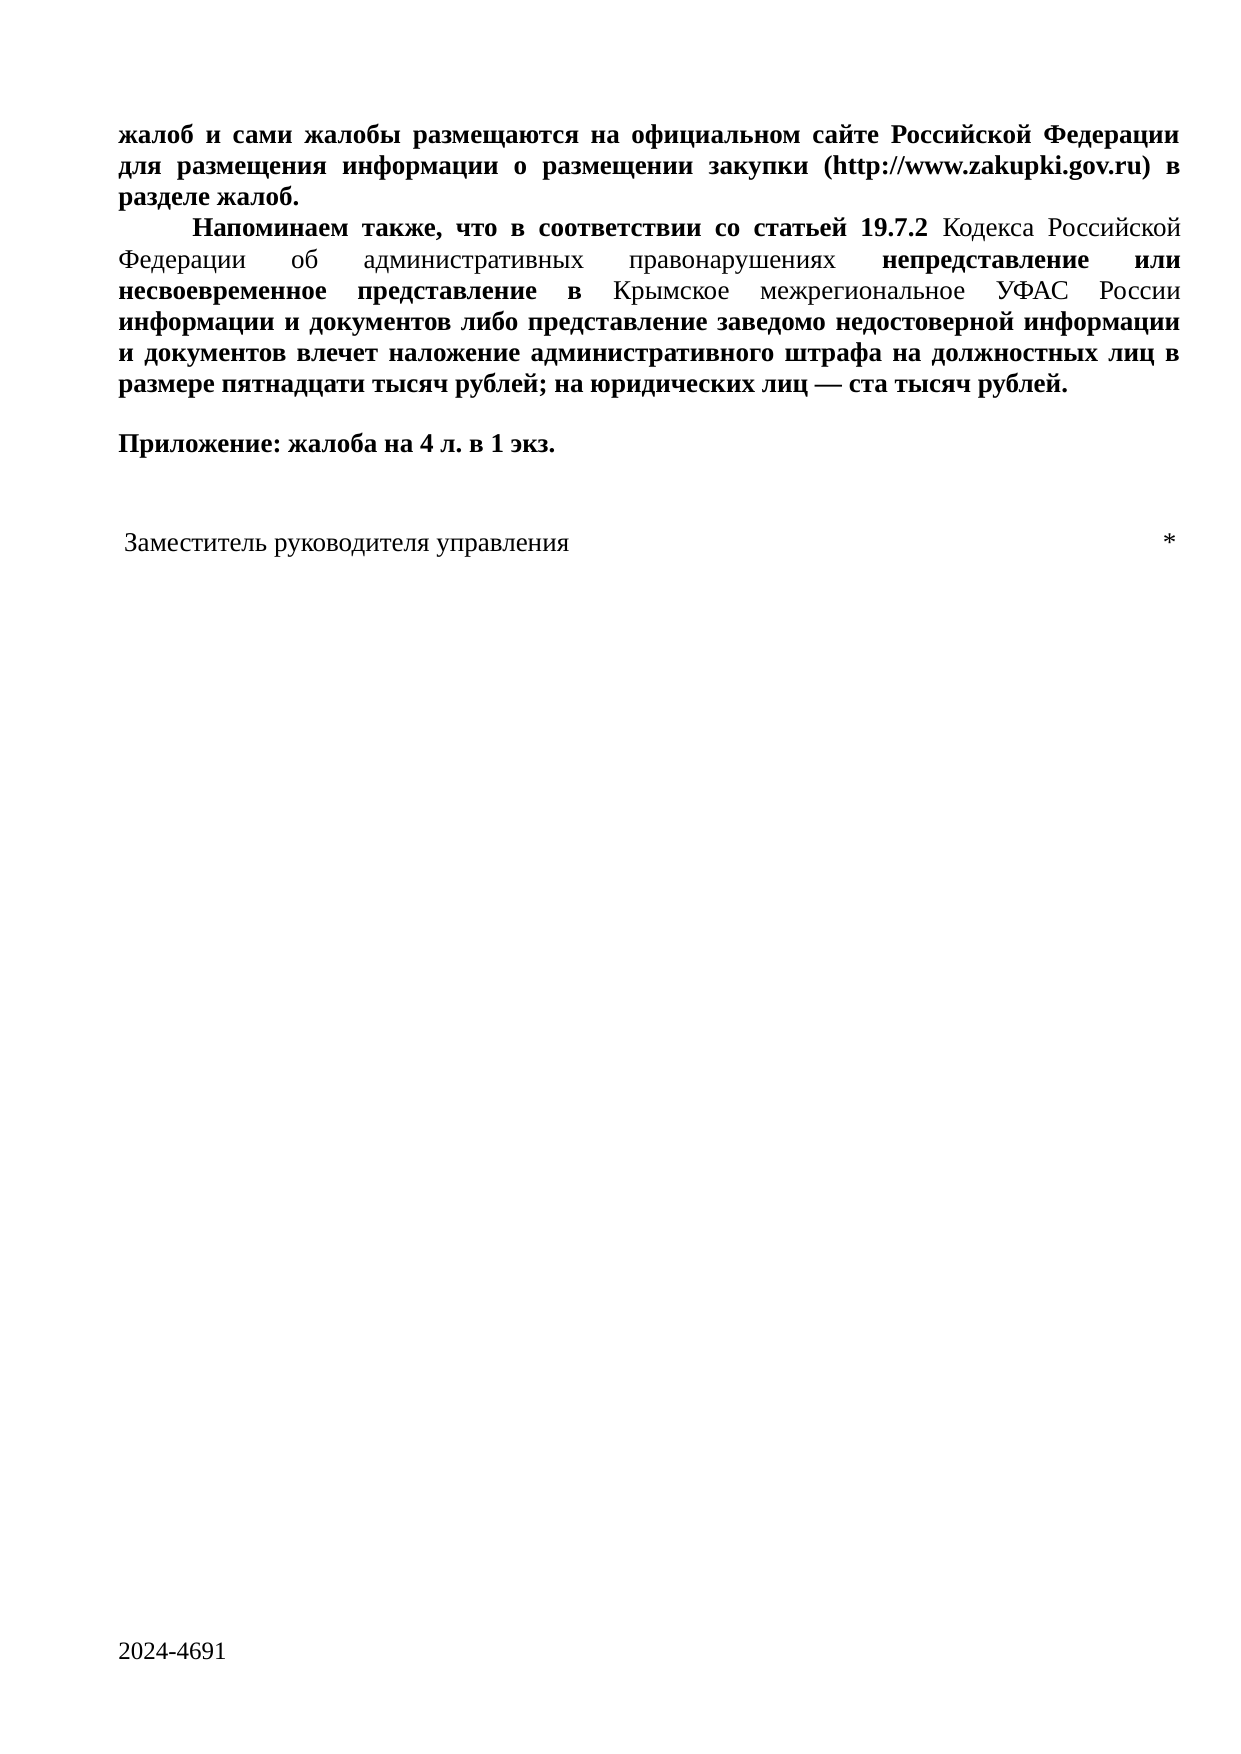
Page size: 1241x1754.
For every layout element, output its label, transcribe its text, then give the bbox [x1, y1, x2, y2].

table_cell [118, 563, 352, 675]
table_cell [832, 563, 1182, 675]
table_cell [353, 675, 832, 720]
table_header * [832, 521, 1182, 563]
table_cell [832, 675, 1182, 720]
text Приложение: жалоба на 4 л. в 1 экз. [118, 427, 1181, 458]
text жалоб и сами жалобы размещаются на официальном сайте Российской Федерации для размещения информации о размещении закупки (http://www.zakupki.gov.ru) в разделе жалоб. [118, 118, 1181, 212]
table_cell [118, 675, 352, 720]
text Напоминаем также, что в соответствии со статьей 19.7.2 Кодекса Российской Федерации об административных правонарушениях непредставление или несвоевременное представление в Крымское межрегиональное УФАС России информации и документов либо представление заведомо недостоверной информации и документов влечет наложение административного штрафа на должностных лиц в размере пятнадцати тысяч рублей; на юридических лиц — ста тысяч рублей. [118, 212, 1181, 398]
table_cell [353, 563, 832, 675]
table_header Заместитель руководителя управления [118, 521, 832, 563]
